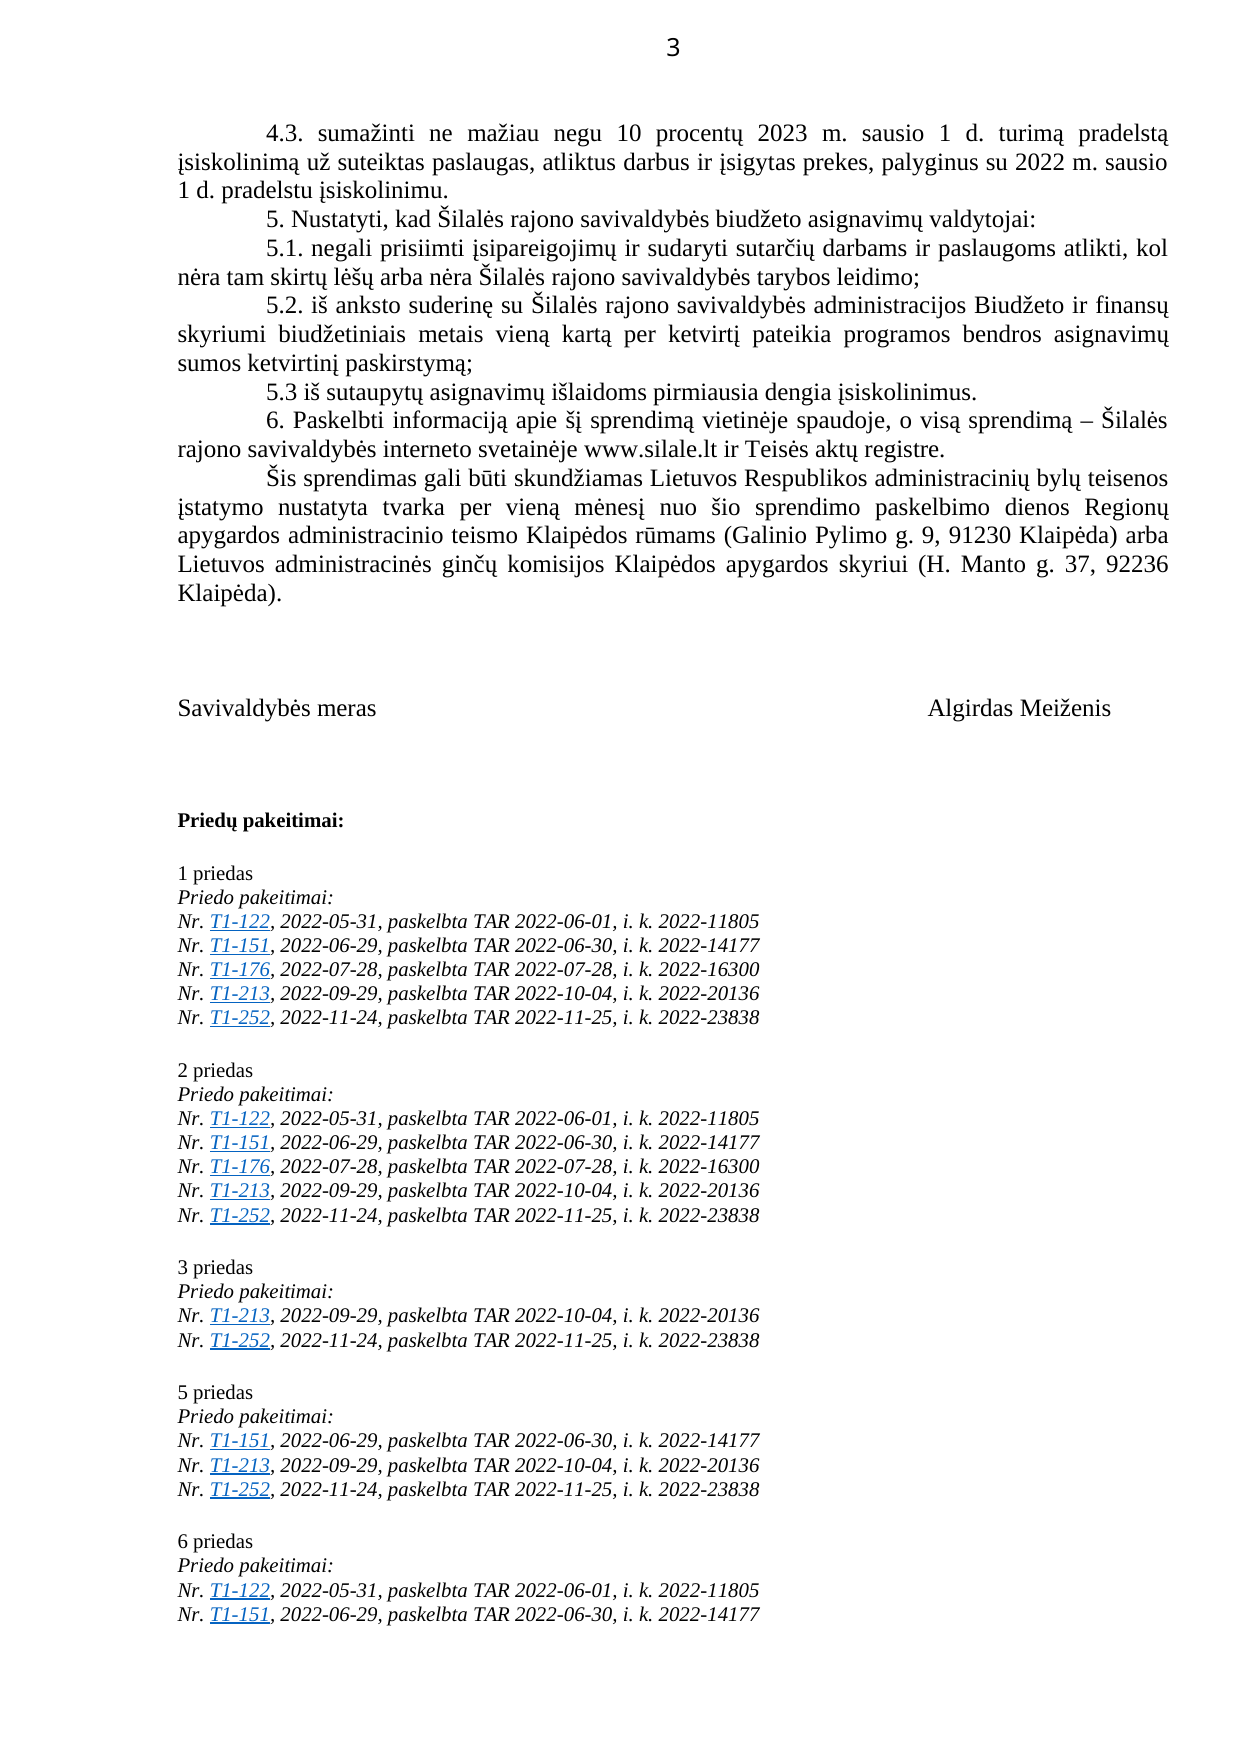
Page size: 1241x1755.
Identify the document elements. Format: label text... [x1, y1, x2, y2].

text Nr. T1-213, 2022-09-29, paskelbta TAR 2022-10-04, i. k. 2022-20136 [177, 1303, 1169, 1327]
text 1 priedas [177, 861, 1169, 885]
text Nr. T1-252, 2022-11-24, paskelbta TAR 2022-11-25, i. k. 2022-23838 [177, 1005, 1169, 1029]
text Savivaldybės meras Algirdas Meiženis [177, 693, 1169, 722]
text Priedo pakeitimai: [177, 1404, 1169, 1428]
text 4.3. sumažinti ne mažiau negu 10 procentų 2023 m. sausio 1 d. turimą pradelstą įsiskolinimą už suteiktas paslaugas, atliktus darbus ir įsigytas prekes, palyginus su 2022 m. sausio 1 d. pradelstu įsiskolinimu. [177, 118, 1169, 204]
text Priedo pakeitimai: [177, 1279, 1169, 1303]
text 6. Paskelbti informaciją apie šį sprendimą vietinėje spaudoje, o visą sprendimą – Šilalės rajono savivaldybės interneto svetainėje www.silale.lt ir Teisės aktų registre. [177, 406, 1169, 463]
text Nr. T1-176, 2022-07-28, paskelbta TAR 2022-07-28, i. k. 2022-16300 [177, 957, 1169, 981]
text 6 priedas [177, 1529, 1169, 1553]
text Nr. T1-151, 2022-06-29, paskelbta TAR 2022-06-30, i. k. 2022-14177 [177, 1602, 1169, 1626]
text Priedų pakeitimai: [177, 808, 1169, 832]
text Priedo pakeitimai: [177, 1082, 1169, 1106]
text Nr. T1-151, 2022-06-29, paskelbta TAR 2022-06-30, i. k. 2022-14177 [177, 933, 1169, 957]
text Nr. T1-252, 2022-11-24, paskelbta TAR 2022-11-25, i. k. 2022-23838 [177, 1202, 1169, 1227]
text Nr. T1-213, 2022-09-29, paskelbta TAR 2022-10-04, i. k. 2022-20136 [177, 1452, 1169, 1477]
text 3 priedas [177, 1255, 1169, 1279]
text Priedo pakeitimai: [177, 1553, 1169, 1577]
text Nr. T1-151, 2022-06-29, paskelbta TAR 2022-06-30, i. k. 2022-14177 [177, 1428, 1169, 1452]
text Nr. T1-122, 2022-05-31, paskelbta TAR 2022-06-01, i. k. 2022-11805 [177, 1577, 1169, 1602]
text Nr. T1-151, 2022-06-29, paskelbta TAR 2022-06-30, i. k. 2022-14177 [177, 1130, 1169, 1154]
text Priedo pakeitimai: [177, 885, 1169, 909]
text Nr. T1-213, 2022-09-29, paskelbta TAR 2022-10-04, i. k. 2022-20136 [177, 981, 1169, 1005]
text 5.3 iš sutaupytų asignavimų išlaidoms pirmiausia dengia įsiskolinimus. [177, 377, 1169, 406]
text Nr. T1-176, 2022-07-28, paskelbta TAR 2022-07-28, i. k. 2022-16300 [177, 1154, 1169, 1178]
text Nr. T1-122, 2022-05-31, paskelbta TAR 2022-06-01, i. k. 2022-11805 [177, 909, 1169, 933]
text Šis sprendimas gali būti skundžiamas Lietuvos Respublikos administracinių bylų teisenos įstatymo nustatyta tvarka per vieną mėnesį nuo šio sprendimo paskelbimo dienos Regionų apygardos administracinio teismo Klaipėdos rūmams (Galinio Pylimo g. 9, 91230 Klaipėda) arba Lietuvos administracinės ginčų komisijos Klaipėdos apygardos skyriui (H. Manto g. 37, 92236 Klaipėda). [177, 463, 1169, 607]
text Nr. T1-252, 2022-11-24, paskelbta TAR 2022-11-25, i. k. 2022-23838 [177, 1327, 1169, 1352]
text 5.1. negali prisiimti įsipareigojimų ir sudaryti sutarčių darbams ir paslaugoms atlikti, kol nėra tam skirtų lėšų arba nėra Šilalės rajono savivaldybės tarybos leidimo; [177, 233, 1169, 291]
text 5. Nustatyti, kad Šilalės rajono savivaldybės biudžeto asignavimų valdytojai: [177, 204, 1169, 233]
text Nr. T1-122, 2022-05-31, paskelbta TAR 2022-06-01, i. k. 2022-11805 [177, 1106, 1169, 1130]
text 5 priedas [177, 1380, 1169, 1404]
text Nr. T1-213, 2022-09-29, paskelbta TAR 2022-10-04, i. k. 2022-20136 [177, 1178, 1169, 1202]
text Nr. T1-252, 2022-11-24, paskelbta TAR 2022-11-25, i. k. 2022-23838 [177, 1477, 1169, 1501]
text 5.2. iš anksto suderinę su Šilalės rajono savivaldybės administracijos Biudžeto ir finansų skyriumi biudžetiniais metais vieną kartą per ketvirtį pateikia programos bendros asignavimų sumos ketvirtinį paskirstymą; [177, 291, 1169, 377]
text 2 priedas [177, 1058, 1169, 1082]
